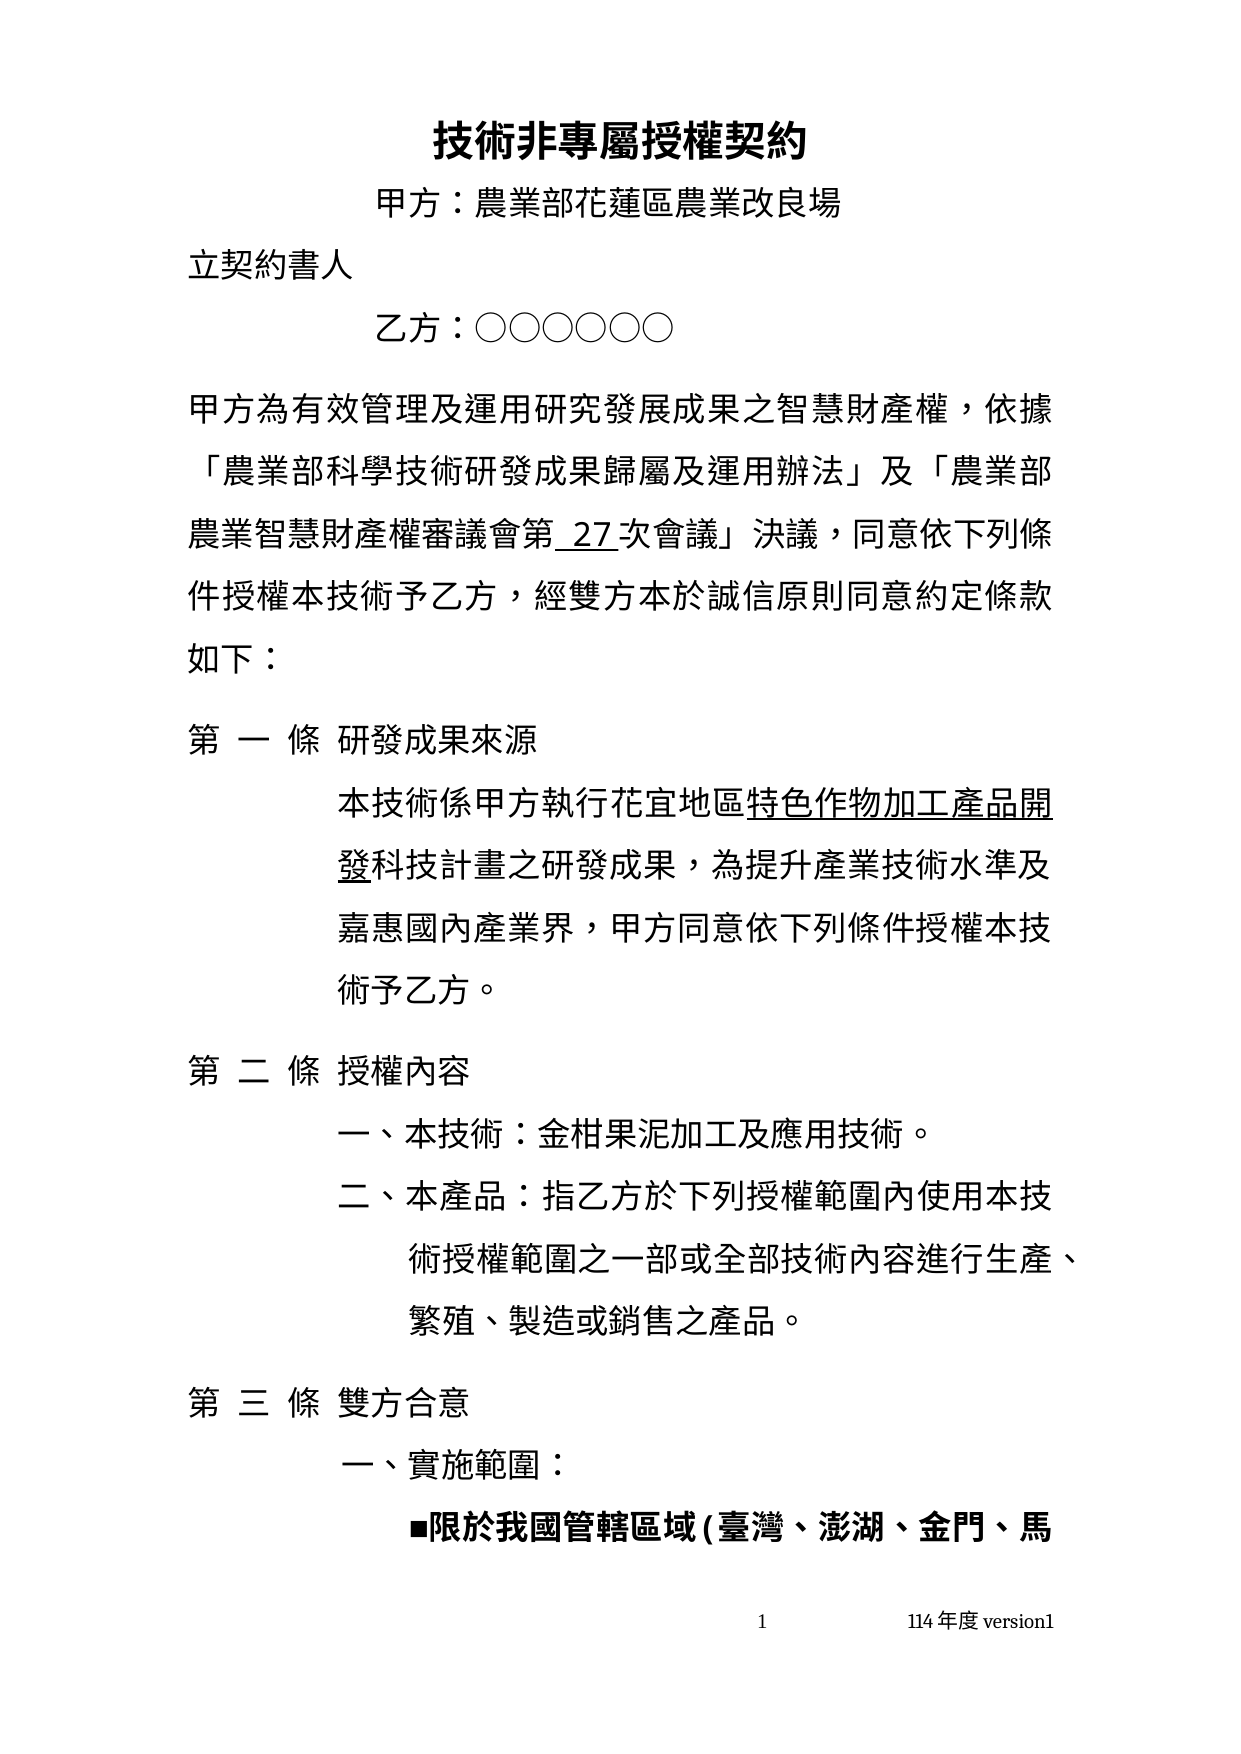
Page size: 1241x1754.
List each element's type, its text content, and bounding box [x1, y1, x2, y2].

text 立契約書人 [187, 221, 1053, 284]
text ■限於我國管轄區域(臺灣、澎湖、金門、馬 [408, 1484, 1053, 1546]
text 甲方：農業部花蓮區農業改良場 [187, 159, 1053, 221]
text 技術非專屬授權契約 [187, 96, 1053, 159]
text 乙方：○○○○○○ [187, 284, 1053, 346]
text 一、實施範圍： [341, 1421, 1053, 1484]
text 甲方為有效管理及運用研究發展成果之智慧財產權，依據「農業部科學技術研發成果歸屬及運用辦法」及「農業部農業智慧財產權審議會第 27次會議」決議，同意依下列條件授權本技術予乙方，經雙方本於誠信原則同意約定條款如下： [187, 365, 1053, 677]
text 一、本技術：金柑果泥加工及應用技術。 [337, 1090, 1053, 1152]
text 本技術係甲方執行花宜地區特色作物加工產品開發科技計畫之研發成果，為提升產業技術水準及嘉惠國內產業界，甲方同意依下列條件授權本技術予乙方。 [337, 759, 1053, 1009]
subtitle 第 二 條 授權內容 [187, 1027, 1053, 1090]
subtitle 第 三 條 雙方合意 [187, 1359, 1053, 1421]
text 二、本產品：指乙方於下列授權範圍內使用本技術授權範圍之一部或全部技術內容進行生產、繁殖、製造或銷售之產品。 [337, 1152, 1053, 1340]
subtitle 第 一 條 研發成果來源 [187, 696, 1053, 759]
